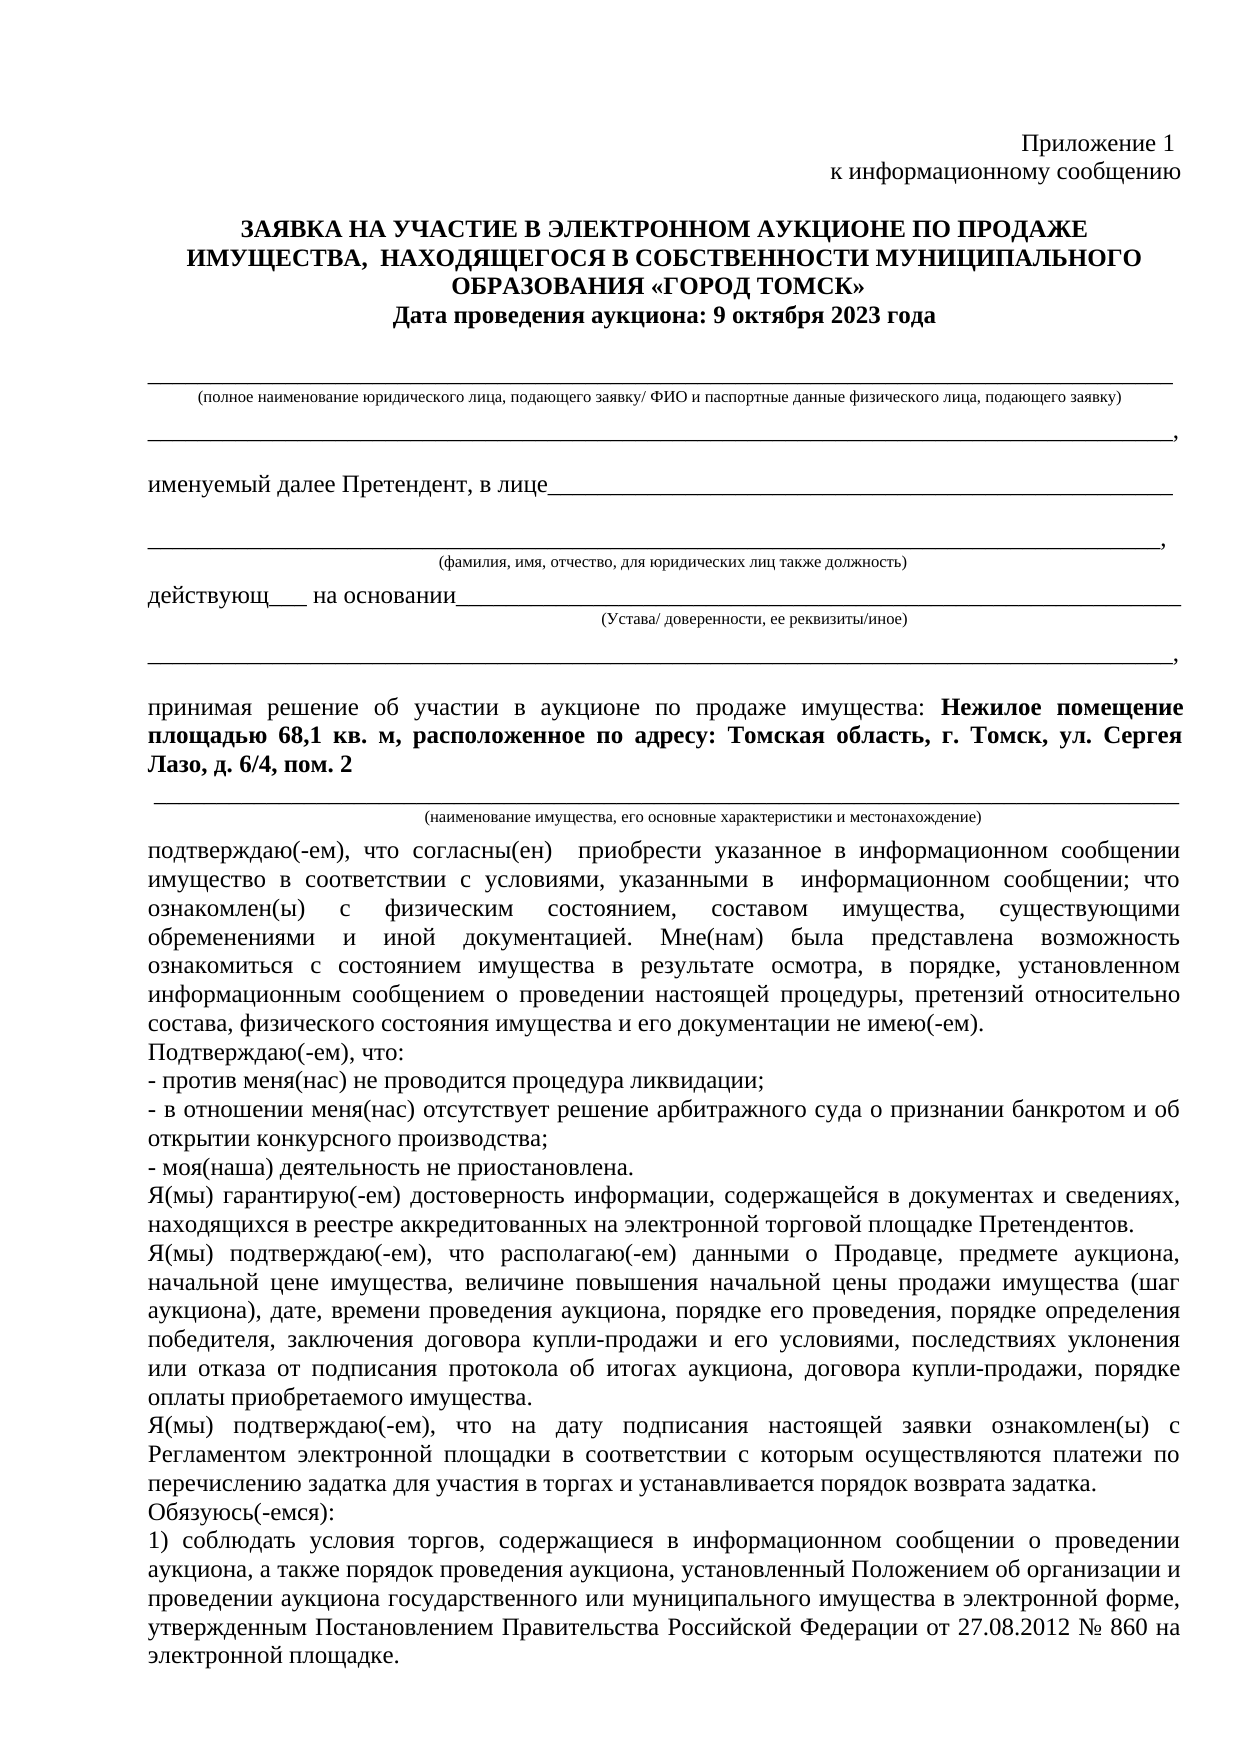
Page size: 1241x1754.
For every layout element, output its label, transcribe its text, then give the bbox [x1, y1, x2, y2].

text (фамилия, имя, отчество, для юридических лиц также должность) [162, 552, 1183, 580]
text - моя(наша) деятельность не приостановлена. [148, 1152, 1181, 1181]
text __________________________________________________________________________________, [148, 638, 1183, 667]
text Я(мы) гарантирую(-ем) достоверность информации, содержащейся в документах и сведениях, находящихся в реестре аккредитованных на электронной торговой площадке Претендентов. [148, 1181, 1181, 1238]
text ЗАЯВКА НА УЧАСТИЕ В ЭЛЕКТРОННОМ АУКЦИОНЕ ПО ПРОДАЖЕ ИМУЩЕСТВА, НАХОДЯЩЕГОСЯ В СОБСТВЕННОСТИ МУНИЦИПАЛЬНОГО ОБРАЗОВАНИЯ «ГОРОД ТОМСК» [148, 214, 1181, 300]
text к информационному сообщению [89, 156, 1181, 185]
text __________________________________________________________________________________ [148, 358, 1183, 386]
text __________________________________________________________________________________, [148, 415, 1183, 444]
text (наименование имущества, его основные характеристики и местонахождение) [148, 807, 1183, 836]
text - против меня(нас) не проводится процедура ликвидации; [148, 1066, 1181, 1094]
text Подтверждаю(-ем), что: [148, 1037, 1181, 1066]
text принимая решение об участии в аукционе по продаже имущества: Нежилое помещение площадью 68,1 кв. м, расположенное по адресу: Томская область, г. Томск, ул. Сергея Лазо, д. 6/4, пом. 2 [148, 692, 1183, 778]
text (полное наименование юридического лица, подающего заявку/ ФИО и паспортные данные физического лица, подающего заявку) [148, 386, 1183, 415]
text именуемый далее Претендент, в лице__________________________________________________ [148, 469, 1183, 498]
text Я(мы) подтверждаю(-ем), что располагаю(-ем) данными о Продавце, предмете аукциона, начальной цене имущества, величине повышения начальной цены продажи имущества (шаг аукциона), дате, времени проведения аукциона, порядке его проведения, порядке определения победителя, заключения договора купли-продажи и его условиями, последствиях уклонения или отказа от подписания протокола об итогах аукциона, договора купли-продажи, порядке оплаты приобретаемого имущества. [148, 1238, 1181, 1411]
text подтверждаю(-ем), что согласны(ен) приобрести указанное в информационном сообщении имущество в соответствии с условиями, указанными в информационном сообщении; что ознакомлен(ы) с физическим состоянием, составом имущества, существующими обременениями и иной документацией. Мне(нам) была представлена возможность ознакомиться с состоянием имущества в результате осмотра, в порядке, установленном информационным сообщением о проведении настоящей процедуры, претензий относительно состава, физического состояния имущества и его документации не имею(-ем). [148, 836, 1181, 1037]
text __________________________________________________________________________________ [148, 778, 1183, 807]
text Я(мы) подтверждаю(-ем), что на дату подписания настоящей заявки ознакомлен(ы) с Регламентом электронной площадки в соответствии с которым осуществляются платежи по перечислению задатка для участия в торгах и устанавливается порядок возврата задатка. [148, 1411, 1181, 1497]
text (Устава/ доверенности, ее реквизиты/иное) [162, 609, 1183, 638]
text - в отношении меня(нас) отсутствует решение арбитражного суда о признании банкротом и об открытии конкурсного производства; [148, 1094, 1181, 1152]
text Приложение 1 [89, 128, 1181, 156]
text действующ___ на основании__________________________________________________________ [148, 580, 1183, 609]
text Обязуюсь(-емся): [148, 1497, 1181, 1526]
text 1) соблюдать условия торгов, содержащиеся в информационном сообщении о проведении аукциона, а также порядок проведения аукциона, установленный Положением об организации и проведении аукциона государственного или муниципального имущества в электронной форме, утвержденным Постановлением Правительства Российской Федерации от 27.08.2012 № 860 на электронной площадке. [148, 1526, 1181, 1669]
text _________________________________________________________________________________, [148, 523, 1183, 552]
text Дата проведения аукциона: 9 октября 2023 года [118, 300, 1181, 329]
